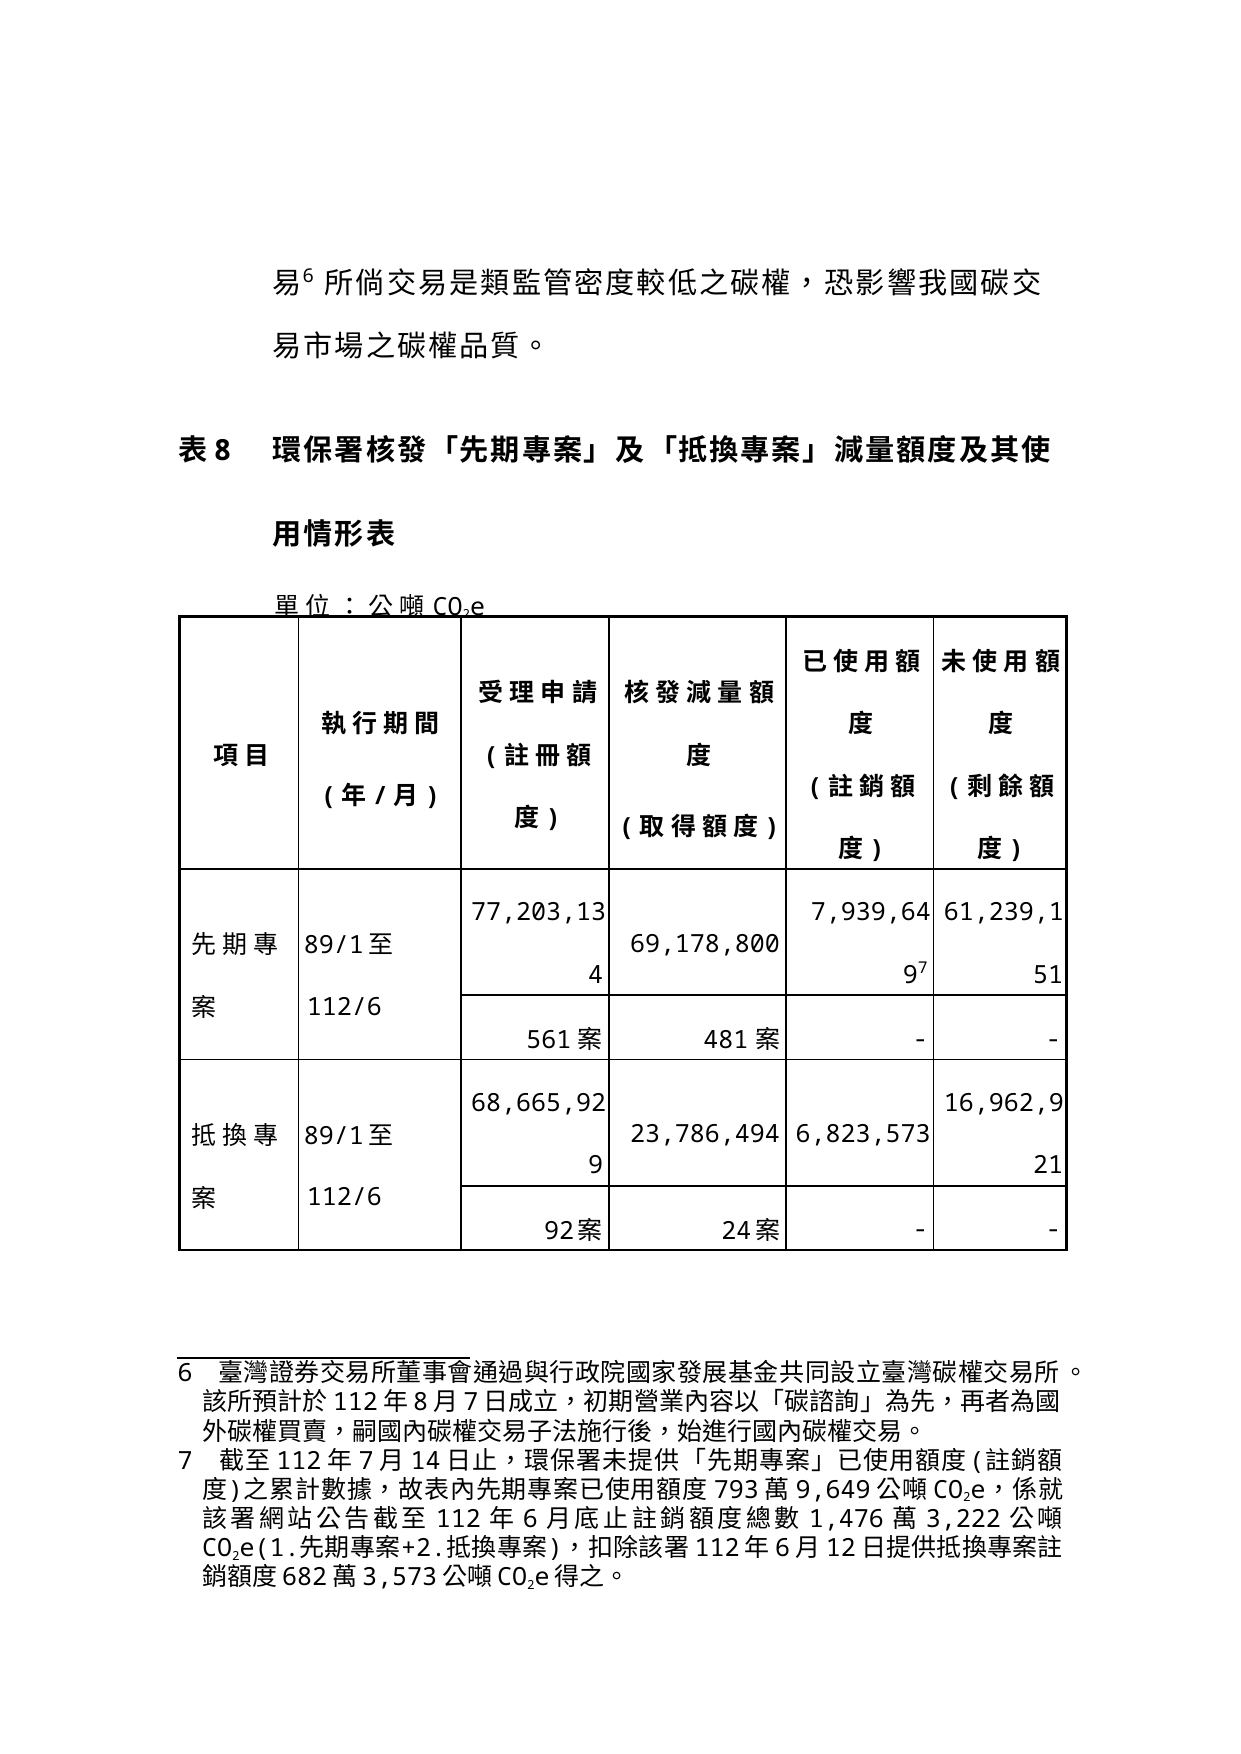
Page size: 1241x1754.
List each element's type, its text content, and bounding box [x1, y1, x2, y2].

table_cell 77,203,134 [462, 870, 608, 994]
table_header 執行期間 (年/月) [299, 618, 460, 868]
table_cell 先期專案 [181, 870, 298, 1058]
text 表8 環保署核發「先期專案」及「抵換專案」減量額度及其使用情形表 單位：公噸CO2e [177, 365, 1063, 615]
table_cell - [934, 996, 1065, 1058]
table_header 已使用額度 (註銷額度) [787, 618, 933, 868]
table_cell 92案 [462, 1187, 608, 1249]
table_cell - [787, 996, 933, 1058]
table_cell - [787, 1187, 933, 1249]
table_cell 89/1至112/6 [299, 1060, 460, 1249]
table_header 未使用額度 (剩餘額度) [934, 618, 1065, 868]
table_cell 561案 [462, 996, 608, 1058]
table_header 項目 [181, 618, 298, 868]
table_cell 69,178,800 [610, 870, 785, 994]
text 臺灣證券交易所董事會通過與行政院國家發展基金共同設立臺灣碳權交易所。該所預計於112年8月7日成立，初期營業內容以「碳諮詢」為先，再者為國外碳權買賣，嗣國內碳權交易子法施行後，始進行國內碳權交易。 [177, 1358, 1063, 1446]
table_cell 481案 [610, 996, 785, 1058]
table_cell 23,786,494 [610, 1060, 785, 1185]
text 由於早期事業執行先期專案所取得之減量額度並未使用減量方法學，僅與環保署公告或相關規定要求之排放強度做比較，不若抵換專案應符合外加性分析，亦與國際自願減量碳權之外加性(Additionality)評估原則未合。惟氣候法第25條第3項規定，先期專案取得之減量額度，得移轉、交易或拍賣之。故我國預計成立之國內碳權交易所倘交易是類監管密度較低之碳權，恐影響我國碳交易市場之碳權品質。 [266, 177, 1063, 365]
table_cell 6,823,573 [787, 1060, 933, 1185]
table_cell 89/1至112/6 [299, 870, 460, 1058]
table_cell - [934, 1187, 1065, 1249]
table_cell 24案 [610, 1187, 785, 1249]
table_header 核發減量額度 (取得額度) [610, 618, 785, 868]
table_header 受理申請 (註冊額度) [462, 618, 608, 868]
table_cell 68,665,929 [462, 1060, 608, 1185]
table_cell 抵換專案 [181, 1060, 298, 1249]
table_cell 7,939,649 [787, 870, 933, 994]
table_cell 61,239,151 [934, 870, 1065, 994]
table_cell 16,962,921 [934, 1060, 1065, 1185]
